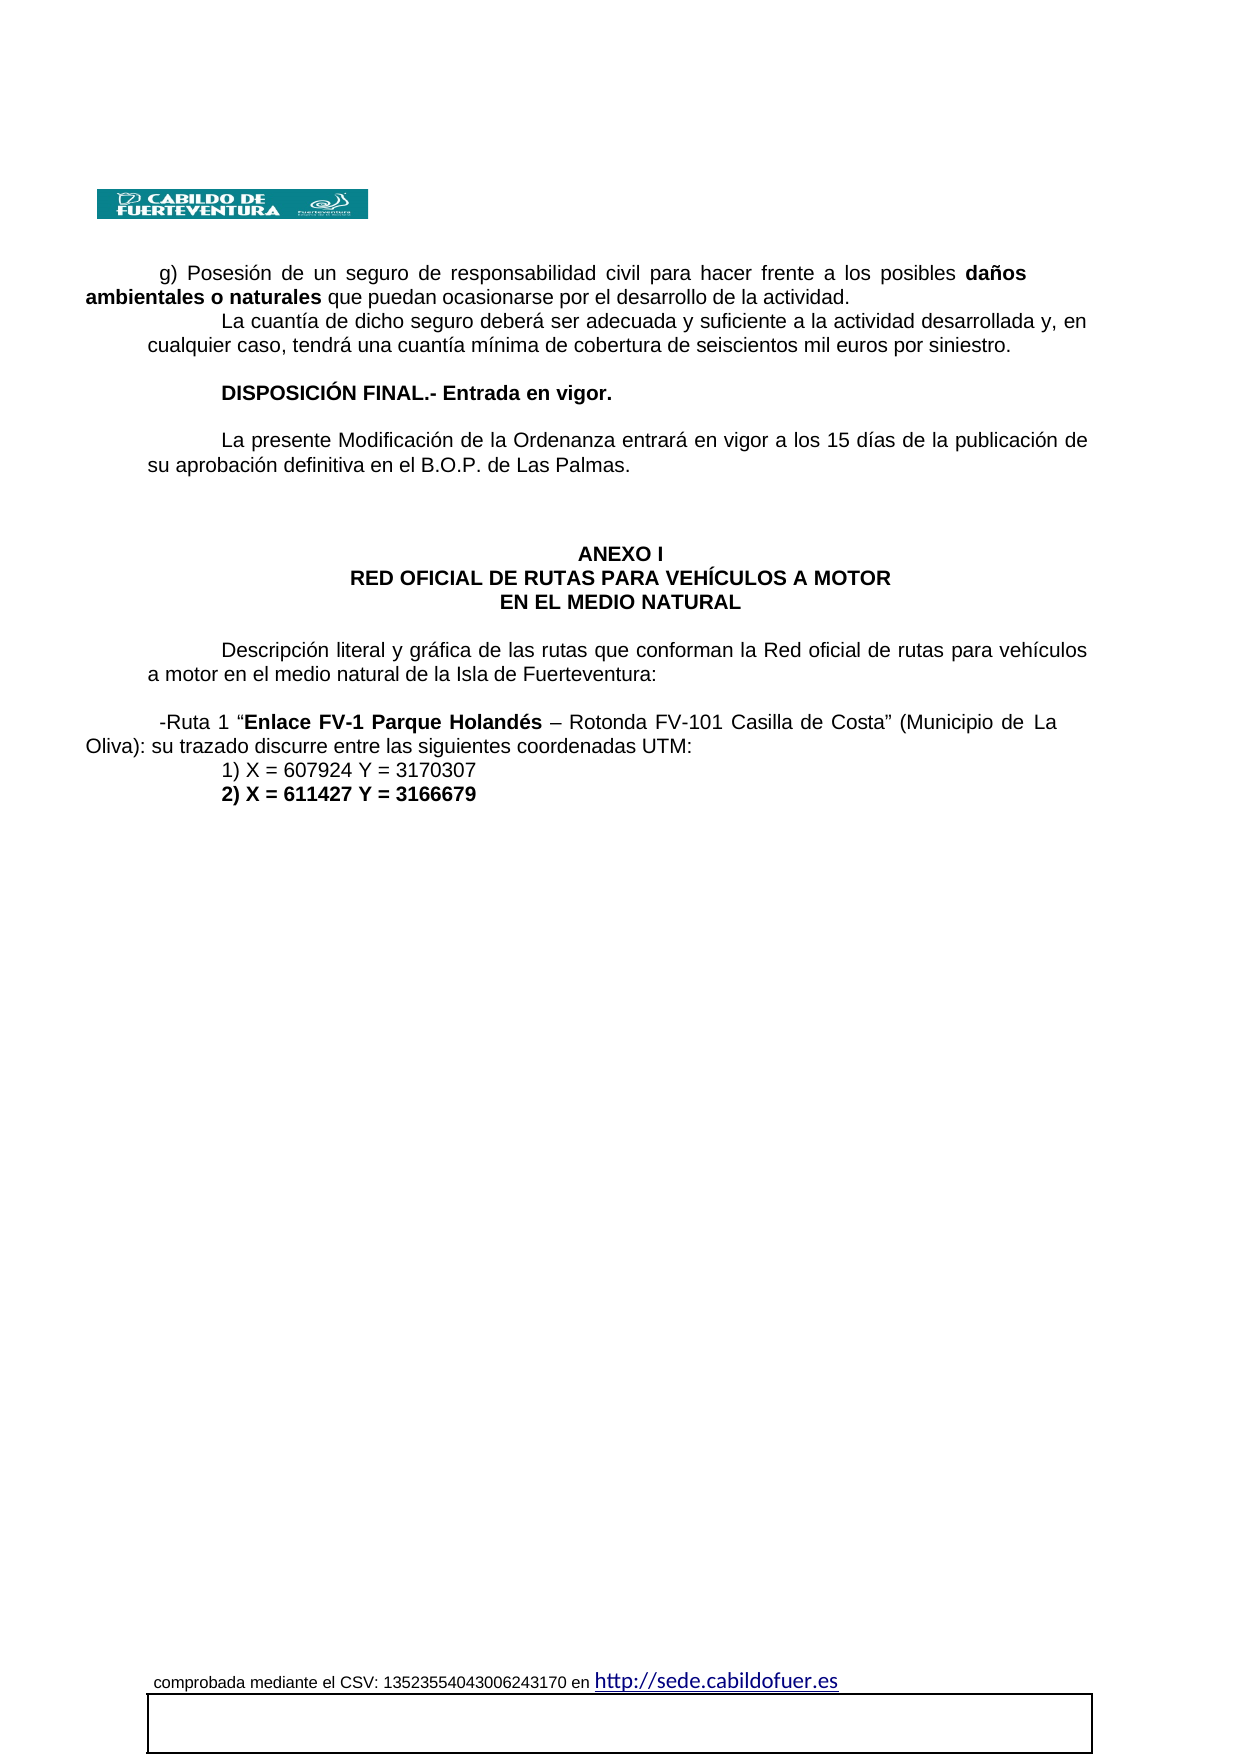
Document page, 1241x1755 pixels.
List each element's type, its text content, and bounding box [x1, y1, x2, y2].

text 1) X = 607924 Y = 3170307 [221, 758, 1107, 782]
picture [97, 189, 369, 219]
text -Ruta 1 “Enlace FV-1 Parque Holandés – Rotonda FV-101 Casilla de Costa” (Municipio de La Oliva): su trazado discurre entre las siguientes coordenadas UTM: [85, 709, 1093, 758]
text Descripción literal y gráfica de las rutas que conforman la Red oficial de rutas para vehículos a motor en el medio natural de la Isla de Fuerteventura: [147, 637, 1095, 686]
subtitle ANEXO I [326, 542, 914, 566]
text RED OFICIAL DE RUTAS PARA VEHÍCULOS A MOTOR EN EL MEDIO NATURAL [349, 566, 892, 614]
text g) Posesión de un seguro de responsabilidad civil para hacer frente a los posibles daños ambientales o naturales que puedan ocasionarse por el desarrollo de la actividad. [85, 260, 1093, 308]
subtitle DISPOSICIÓN FINAL.- Entrada en vigor. [221, 380, 1107, 404]
subtitle 2) X = 611427 Y = 3166679 [221, 782, 1107, 806]
text La cuantía de dicho seguro deberá ser adecuada y suficiente a la actividad desarrollada y, en cualquier caso, tendrá una cuantía mínima de cobertura de seiscientos mil euros por siniestro. [147, 308, 1095, 357]
text La presente Modificación de la Ordenanza entrará en vigor a los 15 días de la publicación de su aprobación definitiva en el B.O.P. de Las Palmas. [147, 428, 1095, 476]
